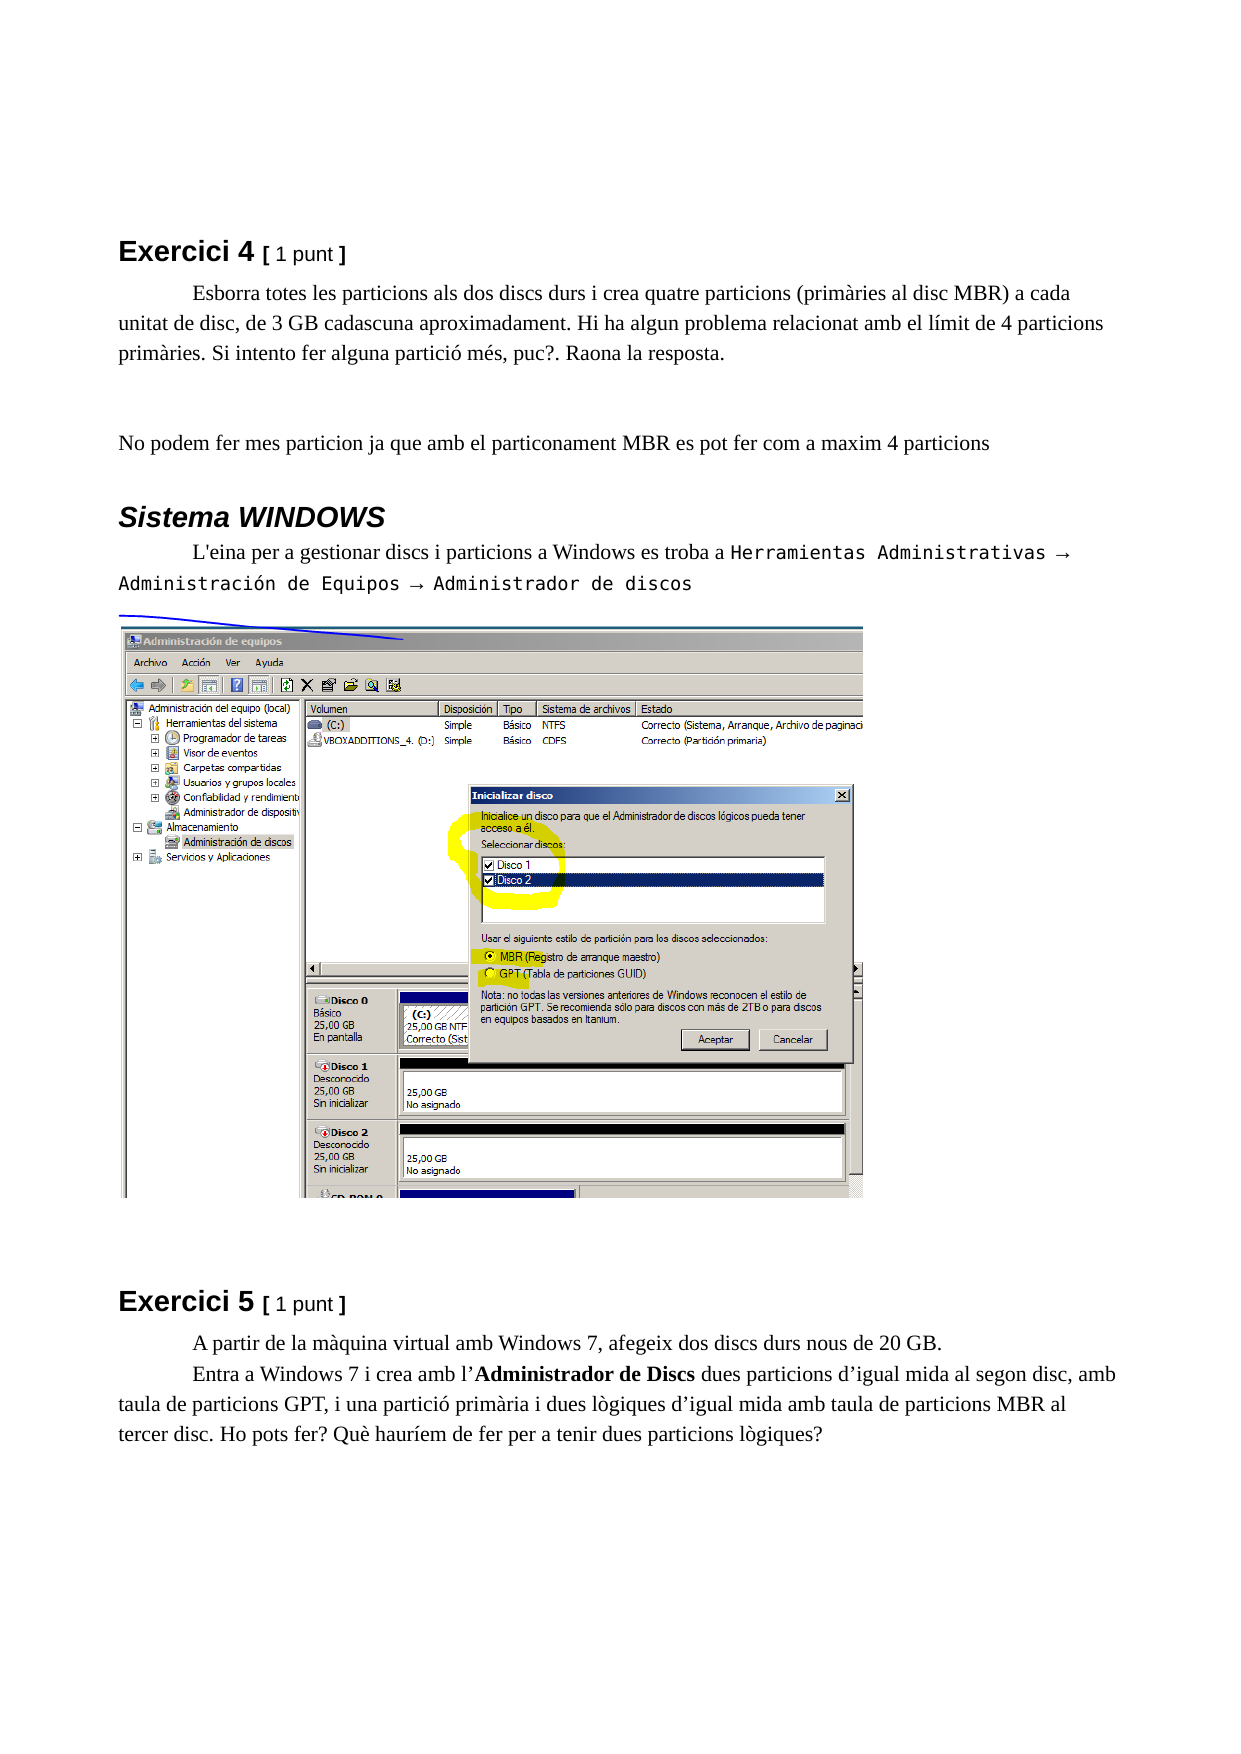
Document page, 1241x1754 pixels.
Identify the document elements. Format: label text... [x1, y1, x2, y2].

text A partir de la màquina virtual amb Windows 7, afegeix dos discs durs nous de 20 GB. [118, 1330, 1122, 1356]
text Entra a Windows 7 i crea amb l’Administrador de Discs dues particions d’igual mida al segon disc, amb taula de particions GPT, i una partició primària i dues lògiques d’igual mida amb taula de particions MBR al tercer disc. Ho pots fer? Què hauríem de fer per a tenir dues particions lògiques? [118, 1361, 1122, 1446]
text Esborra totes les particions als dos discs durs i crea quatre particions (primàries al disc MBR) a cada unitat de disc, de 3 GB cadascuna aproximadament. Hi ha algun problema relacionat amb el límit de 4 particions primàries. Si intento fer alguna partició més, puc?. Raona la resposta. [118, 280, 1122, 365]
text No podem fer mes particion ja que amb el particonament MBR es pot fer com a maxim 4 particions [118, 430, 1122, 455]
picture [118, 614, 863, 1198]
subtitle Exercici 5 [ 1 punt ] [118, 1284, 1122, 1318]
subtitle Sistema WINDOWS [118, 499, 1122, 533]
text L'eina per a gestionar discs i particions a Windows es troba a Herramientas Administrativas → Administración de Equipos → Administrador de discos [118, 539, 1122, 595]
subtitle Exercici 4 [ 1 punt ] [118, 234, 1122, 267]
